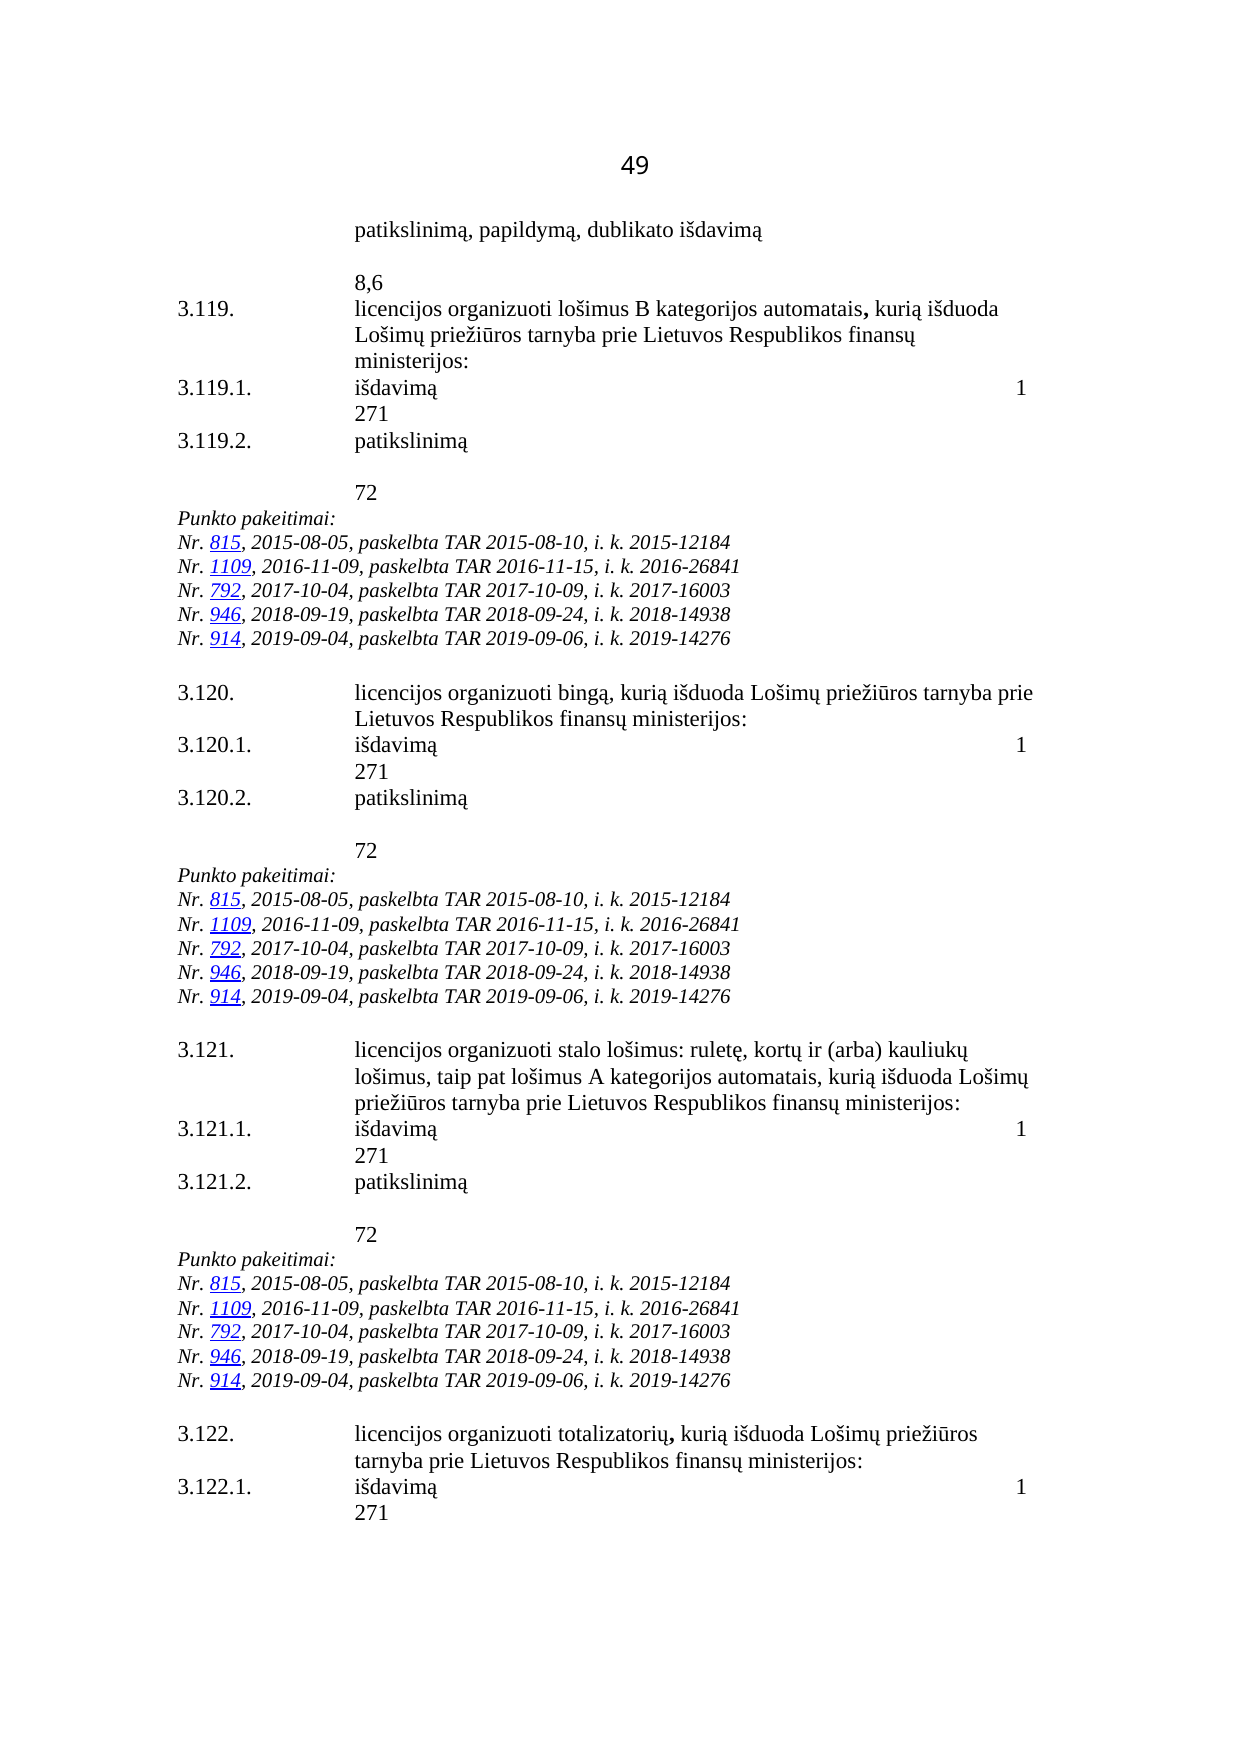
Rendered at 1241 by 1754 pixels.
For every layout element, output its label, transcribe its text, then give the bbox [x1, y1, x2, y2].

text Nr. 792, 2017-10-04, paskelbta TAR 2017-10-09, i. k. 2017-16003 [177, 578, 1093, 602]
text Nr. 792, 2017-10-04, paskelbta TAR 2017-10-09, i. k. 2017-16003 [177, 936, 1093, 959]
text 3.120. licencijos organizuoti bingą, kurią išduoda Lošimų priežiūros tarnyba prie Lietuvos Respublikos finansų ministerijos: [177, 679, 1034, 732]
text 3.121.2. patikslinimą 72 [177, 1168, 1034, 1247]
text 3.122.1. išdavimą 1 271 [177, 1473, 1034, 1526]
text 3.119. licencijos organizuoti lošimus B kategorijos automatais, kurią išduoda Lošimų priežiūros tarnyba prie Lietuvos Respublikos finansų ministerijos: [177, 295, 1034, 374]
text Nr. 946, 2018-09-19, paskelbta TAR 2018-09-24, i. k. 2018-14938 [177, 959, 1093, 984]
text Nr. 1109, 2016-11-09, paskelbta TAR 2016-11-15, i. k. 2016-26841 [177, 911, 1093, 936]
text Punkto pakeitimai: [177, 506, 1093, 530]
text Nr. 946, 2018-09-19, paskelbta TAR 2018-09-24, i. k. 2018-14938 [177, 1343, 1093, 1368]
text Nr. 914, 2019-09-04, paskelbta TAR 2019-09-06, i. k. 2019-14276 [177, 626, 1093, 650]
text Punkto pakeitimai: [177, 1247, 1093, 1271]
text Nr. 815, 2015-08-05, paskelbta TAR 2015-08-10, i. k. 2015-12184 [177, 530, 1093, 554]
text Nr. 1109, 2016-11-09, paskelbta TAR 2016-11-15, i. k. 2016-26841 [177, 1295, 1093, 1319]
text Nr. 815, 2015-08-05, paskelbta TAR 2015-08-10, i. k. 2015-12184 [177, 1271, 1093, 1295]
text 3.121.1. išdavimą 1 271 [177, 1116, 1034, 1168]
text 3.120.2. patikslinimą 72 [177, 784, 1034, 863]
text 3.119.2. patikslinimą 72 [177, 427, 1034, 506]
text 3.120.1. išdavimą 1 271 [177, 732, 1034, 784]
text Punkto pakeitimai: [177, 863, 1093, 887]
text 3.119.1. išdavimą 1 271 [177, 374, 1034, 427]
text Nr. 914, 2019-09-04, paskelbta TAR 2019-09-06, i. k. 2019-14276 [177, 984, 1093, 1008]
text Nr. 815, 2015-08-05, paskelbta TAR 2015-08-10, i. k. 2015-12184 [177, 887, 1093, 911]
text Nr. 792, 2017-10-04, paskelbta TAR 2017-10-09, i. k. 2017-16003 [177, 1319, 1093, 1343]
text patikslinimą, papildymą, dublikato išdavimą 8,6 [354, 216, 945, 295]
text Nr. 1109, 2016-11-09, paskelbta TAR 2016-11-15, i. k. 2016-26841 [177, 554, 1093, 578]
text Nr. 914, 2019-09-04, paskelbta TAR 2019-09-06, i. k. 2019-14276 [177, 1368, 1093, 1392]
text Nr. 946, 2018-09-19, paskelbta TAR 2018-09-24, i. k. 2018-14938 [177, 602, 1093, 626]
text 3.122. licencijos organizuoti totalizatorių, kurią išduoda Lošimų priežiūros tarnyba prie Lietuvos Respublikos finansų ministerijos: [177, 1420, 1034, 1473]
text 3.121. licencijos organizuoti stalo lošimus: ruletę, kortų ir (arba) kauliukų lošimus, taip pat lošimus A kategorijos automatais, kurią išduoda Lošimų priežiūros tarnyba prie Lietuvos Respublikos finansų ministerijos: [177, 1036, 1034, 1116]
